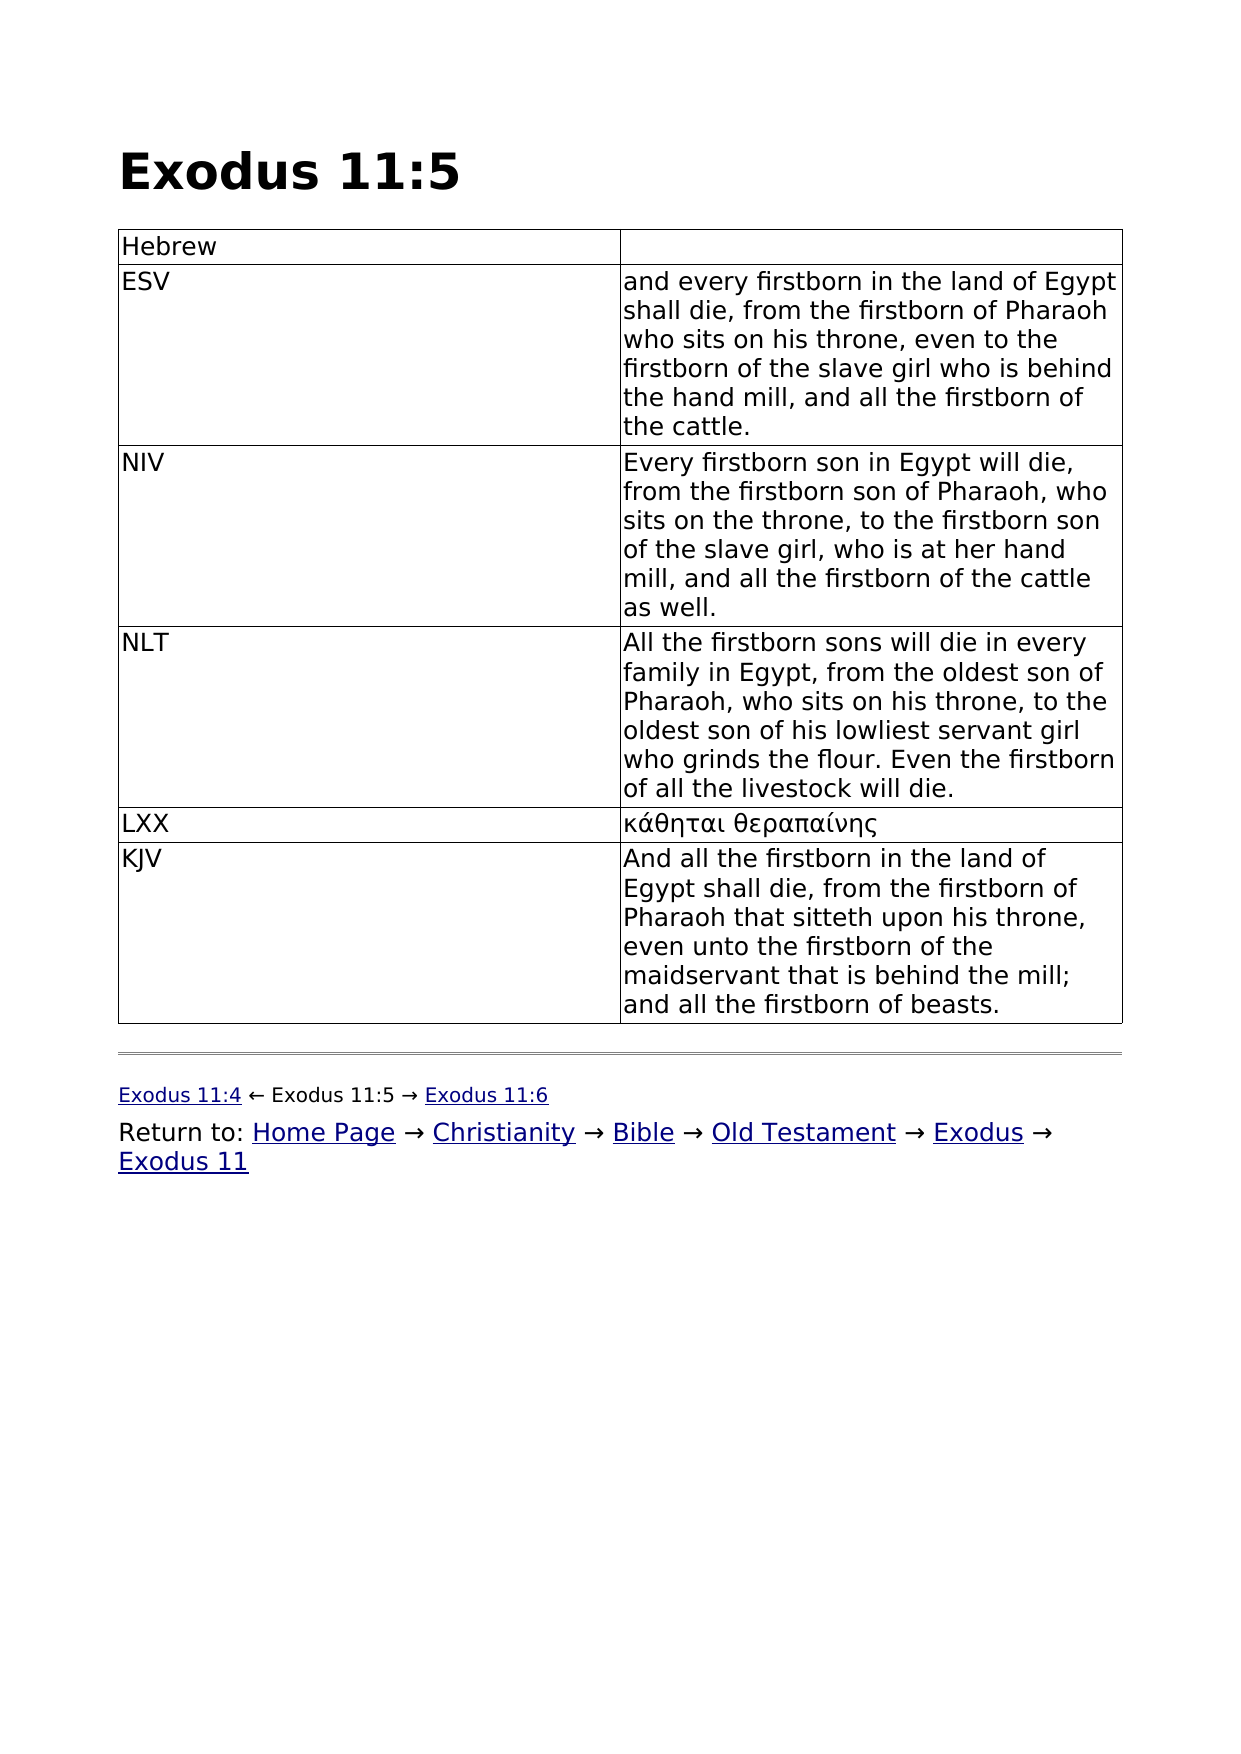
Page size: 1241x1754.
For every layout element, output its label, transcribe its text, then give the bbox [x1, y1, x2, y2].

table_cell NIV [119, 446, 620, 626]
table_cell And all the firstborn in the land of Egypt shall die, from the firstborn of Pharaoh that sitteth upon his throne, even unto the firstborn of the maidservant that is behind the mill; and all the firstborn of beasts. [621, 843, 1122, 1023]
table_cell KJV [119, 843, 620, 1023]
table_cell LXX [119, 808, 620, 842]
table_cell All the firstborn sons will die in every family in Egypt, from the oldest son of Pharaoh, who sits on his throne, to the oldest son of his lowliest servant girl who grinds the flour. Even the firstborn of all the livestock will die. [621, 627, 1122, 807]
subtitle Exodus 11:5 [118, 143, 1122, 201]
text Return to: Home Page → Christianity → Bible → Old Testament → Exodus → Exodus 11 [118, 1118, 1122, 1176]
table_cell and every firstborn in the land of Egypt shall die, from the firstborn of Pharaoh who sits on his throne, even to the firstborn of the slave girl who is behind the hand mill, and all the firstborn of the cattle. [621, 265, 1122, 445]
table_cell NLT [119, 627, 620, 807]
table_cell κάθηται θεραπαίνης [621, 808, 1122, 842]
table_header Hebrew [119, 230, 620, 264]
text Exodus 11:4 ← Exodus 11:5 → Exodus 11:6 [118, 1084, 1122, 1118]
table_header [621, 230, 1122, 264]
table_cell ESV [119, 265, 620, 445]
table_cell Every firstborn son in Egypt will die, from the firstborn son of Pharaoh, who sits on the throne, to the firstborn son of the slave girl, who is at her hand mill, and all the firstborn of the cattle as well. [621, 446, 1122, 626]
